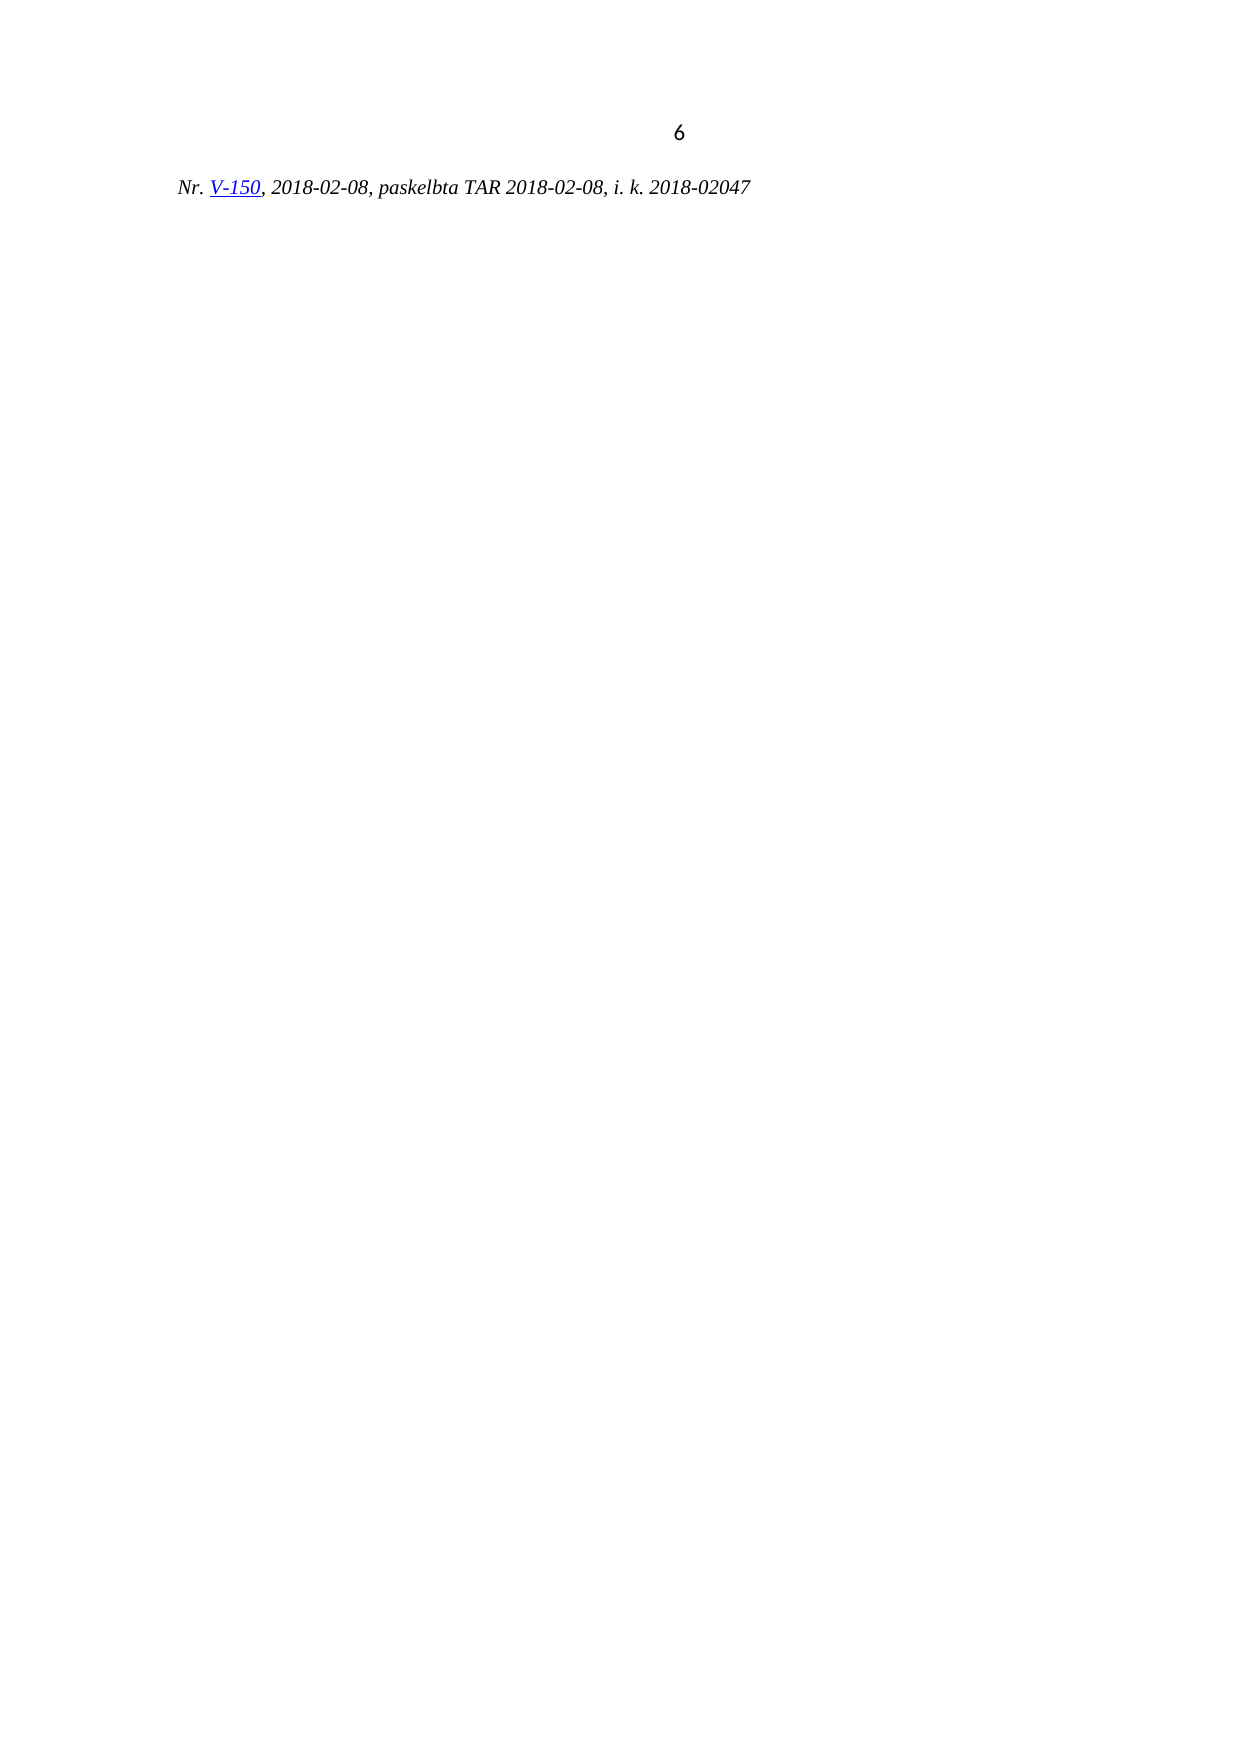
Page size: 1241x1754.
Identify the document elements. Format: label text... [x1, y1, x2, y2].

text Nr. V-150, 2018-02-08, paskelbta TAR 2018-02-08, i. k. 2018-02047 [177, 175, 1181, 199]
